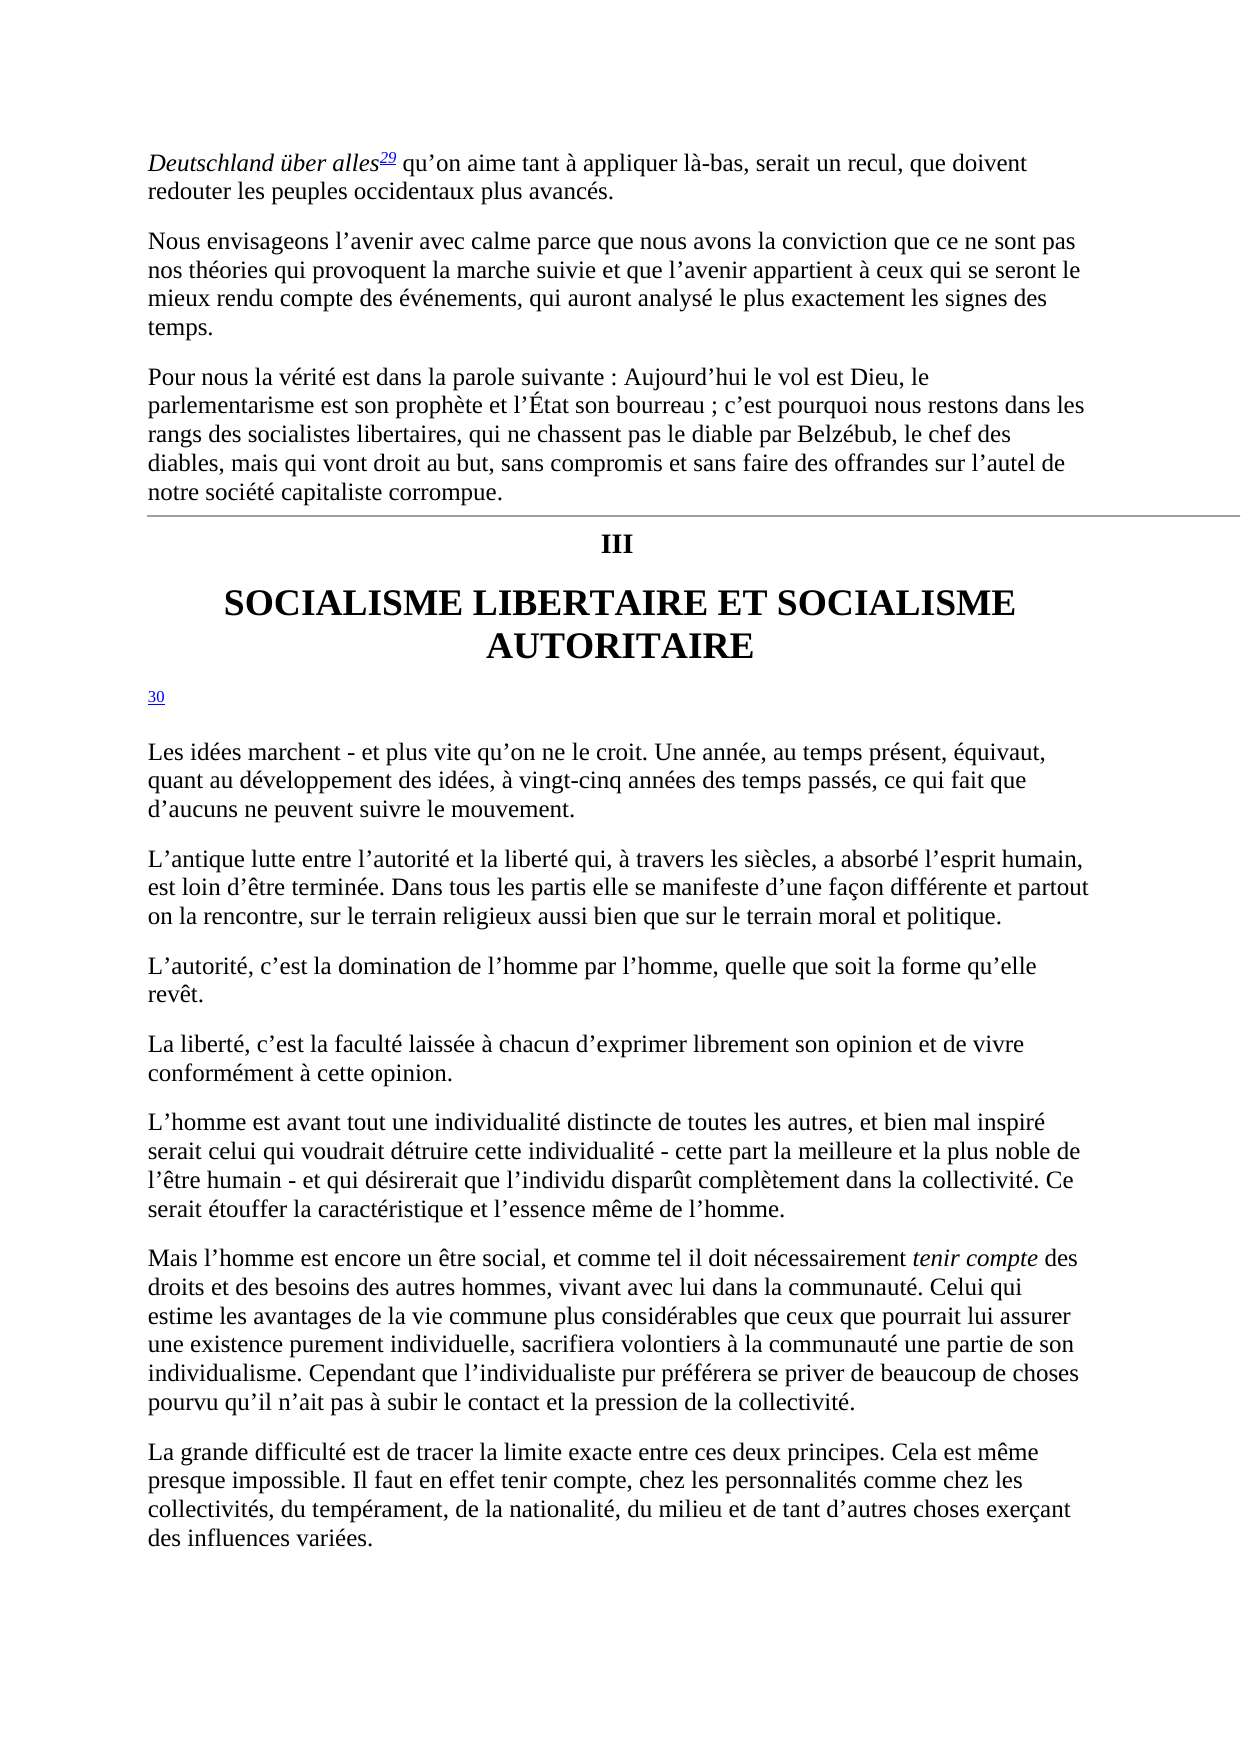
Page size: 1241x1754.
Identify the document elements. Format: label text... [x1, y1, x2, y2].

text L’autorité, c’est la domination de l’homme par l’homme, quelle que soit la forme qu’elle revêt. [148, 951, 1093, 1008]
text 30 [148, 687, 1093, 716]
text Les idées marchent - et plus vite qu’on ne le croit. Une année, au temps présent, équivaut, quant au développement des idées, à vingt-cinq années des temps passés, ce qui fait que d’aucuns ne peuvent suivre le mouvement. [148, 737, 1093, 823]
text SOCIALISME LIBERTAIRE ET SOCIALISME AUTORITAIRE [148, 580, 1093, 666]
text La grande difficulté est de tracer la limite exacte entre ces deux principes. Cela est même presque impossible. Il faut en effet tenir compte, chez les personnalités comme chez les collectivités, du tempérament, de la nationalité, du milieu et de tant d’autres choses exerçant des influences variées. [148, 1437, 1093, 1552]
text Mais l’homme est encore un être social, et comme tel il doit nécessairement tenir compte des droits et des besoins des autres hommes, vivant avec lui dans la communauté. Celui qui estime les avantages de la vie commune plus considérables que ceux que pourrait lui assurer une existence purement individuelle, sacrifiera volontiers à la communauté une partie de son individualisme. Cependant que l’individualiste pur préférera se priver de beaucoup de choses pourvu qu’il n’ait pas à subir le contact et la pression de la collectivité. [148, 1243, 1093, 1416]
text Pour nous la vérité est dans la parole suivante : Aujourd’hui le vol est Dieu, le parlementarisme est son prophète et l’État son bourreau ; c’est pourquoi nous restons dans les rangs des socialistes libertaires, qui ne chassent pas le diable par Belzébub, le chef des diables, mais qui vont droit au but, sans compromis et sans faire des offrandes sur l’autel de notre société capitaliste corrompue. [148, 362, 1093, 506]
text L’homme est avant tout une individualité distincte de toutes les autres, et bien mal inspiré serait celui qui voudrait détruire cette individualité - cette part la meilleure et la plus noble de l’être humain - et qui désirerait que l’individu disparût complètement dans la collectivité. Ce serait étouffer la caractéristique et l’essence même de l’homme. [148, 1107, 1093, 1222]
text III [148, 527, 1093, 559]
text La liberté, c’est la faculté laissée à chacun d’exprimer librement son opinion et de vivre conformément à cette opinion. [148, 1029, 1093, 1087]
text Deutschland über alles29 qu’on aime tant à appliquer là-bas, serait un recul, que doivent redouter les peuples occidentaux plus avancés. [148, 148, 1093, 205]
text Nous envisageons l’avenir avec calme parce que nous avons la conviction que ce ne sont pas nos théories qui provoquent la marche suivie et que l’avenir appartient à ceux qui se seront le mieux rendu compte des événements, qui auront analysé le plus exactement les signes des temps. [148, 226, 1093, 341]
text L’antique lutte entre l’autorité et la liberté qui, à travers les siècles, a absorbé l’esprit humain, est loin d’être terminée. Dans tous les partis elle se manifeste d’une façon différente et partout on la rencontre, sur le terrain religieux aussi bien que sur le terrain moral et politique. [148, 844, 1093, 930]
